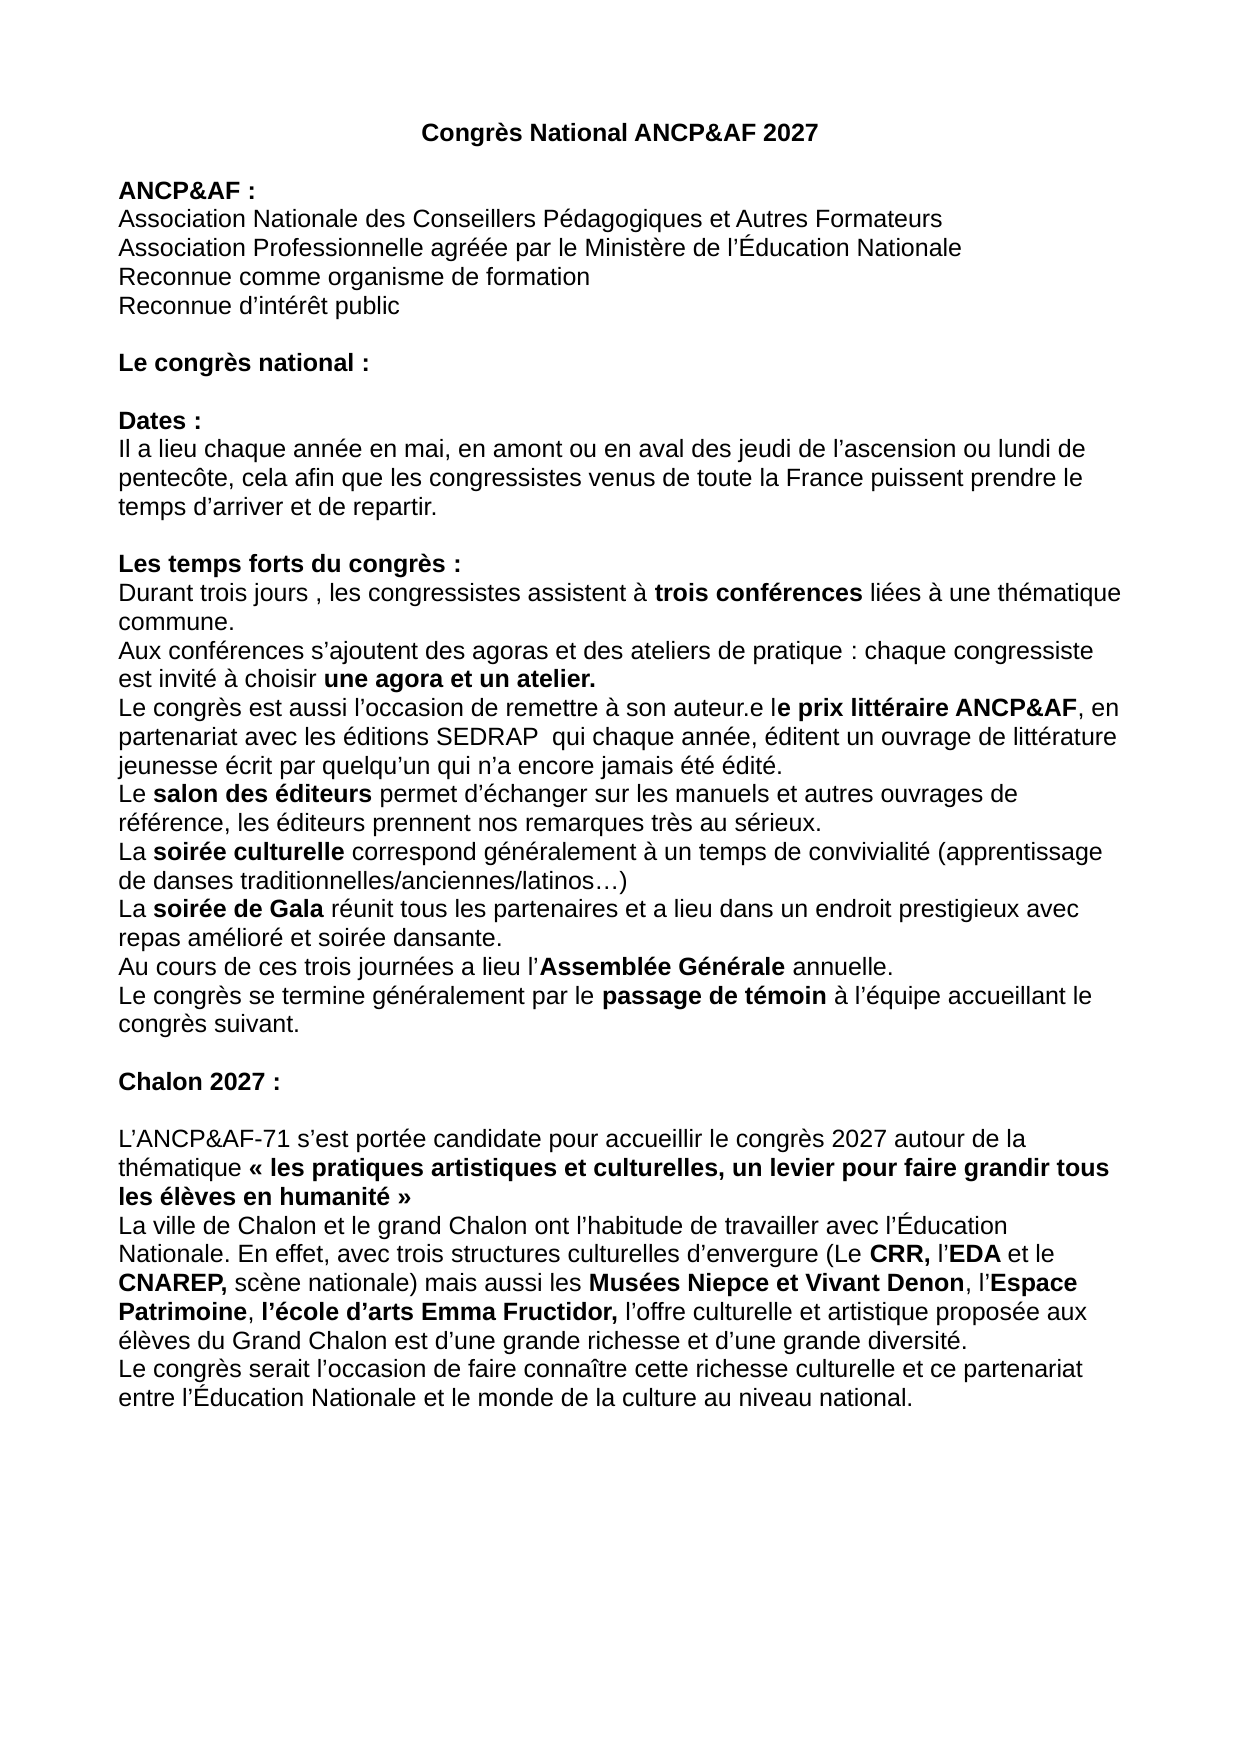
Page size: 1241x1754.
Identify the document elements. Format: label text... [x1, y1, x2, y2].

text Les temps forts du congrès : [118, 549, 1122, 578]
text Reconnue d’intérêt public [118, 291, 1122, 319]
text La ville de Chalon et le grand Chalon ont l’habitude de travailler avec l’Éducation Nationale. En effet, avec trois structures culturelles d’envergure (Le CRR, l’EDA et le CNAREP, scène nationale) mais aussi les Musées Niepce et Vivant Denon, l’Espace Patrimoine, l’école d’arts Emma Fructidor, l’offre culturelle et artistique proposée aux élèves du Grand Chalon est d’une grande richesse et d’une grande diversité. [118, 1211, 1122, 1354]
text Il a lieu chaque année en mai, en amont ou en aval des jeudi de l’ascension ou lundi de pentecôte, cela afin que les congressistes venus de toute la France puissent prendre le temps d’arriver et de repartir. [118, 434, 1122, 521]
text Association Professionnelle agréée par le Ministère de l’Éducation Nationale [118, 233, 1122, 262]
text Le congrès serait l’occasion de faire connaître cette richesse culturelle et ce partenariat entre l’Éducation Nationale et le monde de la culture au niveau national. [118, 1354, 1122, 1412]
text Le congrès est aussi l’occasion de remettre à son auteur.e le prix littéraire ANCP&AF, en partenariat avec les éditions SEDRAP qui chaque année, éditent un ouvrage de littérature jeunesse écrit par quelqu’un qui n’a encore jamais été édité. [118, 693, 1122, 779]
text Le congrès national : [118, 348, 1122, 377]
text La soirée de Gala réunit tous les partenaires et a lieu dans un endroit prestigieux avec repas amélioré et soirée dansante. [118, 894, 1122, 952]
text Association Nationale des Conseillers Pédagogiques et Autres Formateurs [118, 204, 1122, 233]
text Aux conférences s’ajoutent des agoras et des ateliers de pratique : chaque congressiste est invité à choisir une agora et un atelier. [118, 636, 1122, 693]
text Dates : [118, 406, 1122, 434]
text ANCP&AF : [118, 176, 1122, 204]
text Au cours de ces trois journées a lieu l’Assemblée Générale annuelle. [118, 952, 1122, 981]
text Chalon 2027 : [118, 1067, 1122, 1096]
text La soirée culturelle correspond généralement à un temps de convivialité (apprentissage de danses traditionnelles/anciennes/latinos…) [118, 837, 1122, 894]
text Le congrès se termine généralement par le passage de témoin à l’équipe accueillant le congrès suivant. [118, 981, 1122, 1038]
text L’ANCP&AF-71 s’est portée candidate pour accueillir le congrès 2027 autour de la thématique « les pratiques artistiques et culturelles, un levier pour faire grandir tous les élèves en humanité » [118, 1124, 1122, 1211]
text Durant trois jours , les congressistes assistent à trois conférences liées à une thématique commune. [118, 578, 1122, 636]
text Le salon des éditeurs permet d’échanger sur les manuels et autres ouvrages de référence, les éditeurs prennent nos remarques très au sérieux. [118, 779, 1122, 837]
text Reconnue comme organisme de formation [118, 262, 1122, 291]
text Congrès National ANCP&AF 2027 [118, 118, 1122, 147]
